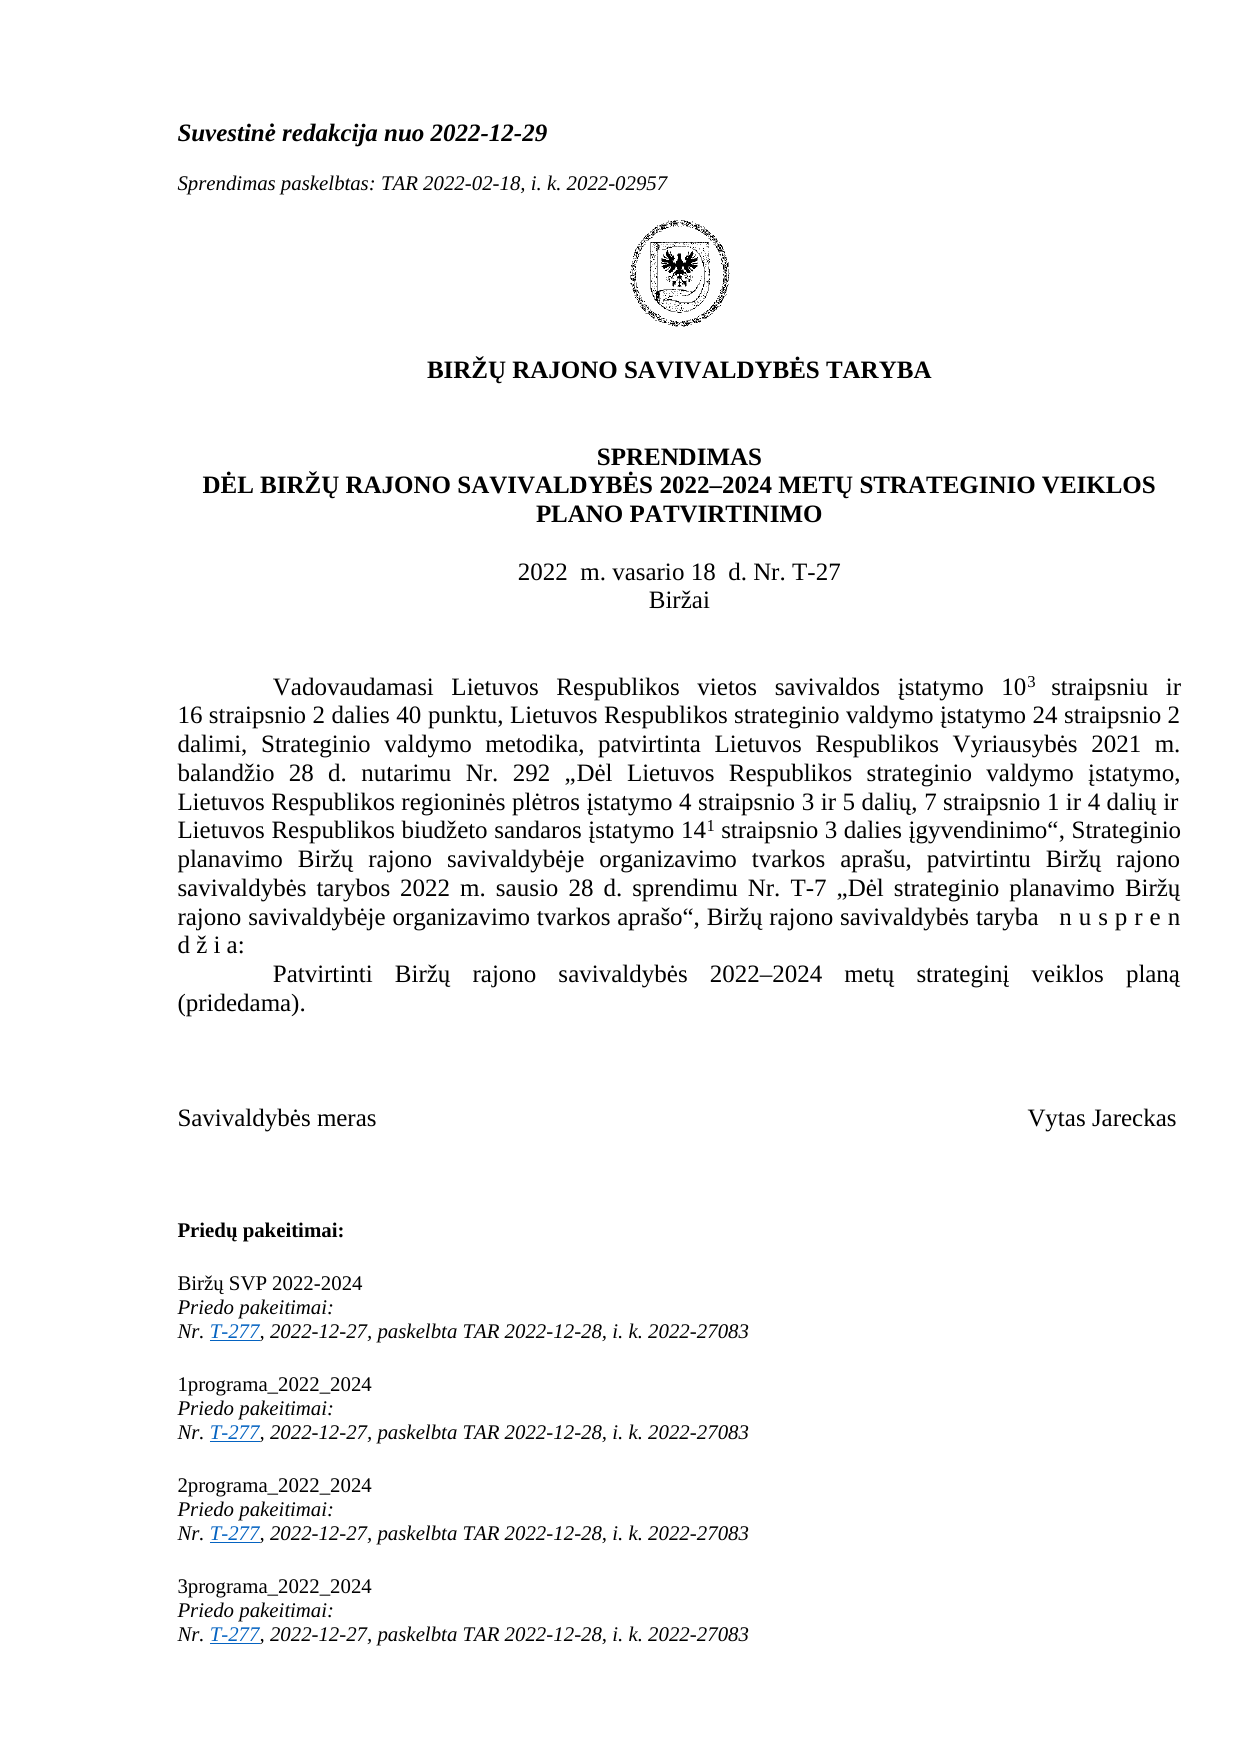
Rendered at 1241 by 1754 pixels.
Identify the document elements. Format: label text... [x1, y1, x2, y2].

text Vadovaudamasi Lietuvos Respublikos vietos savivaldos įstatymo 103 straipsniu ir 16 straipsnio 2 dalies 40 punktu, Lietuvos Respublikos strateginio valdymo įstatymo 24 straipsnio 2 dalimi, Strateginio valdymo metodika, patvirtinta Lietuvos Respublikos Vyriausybės 2021 m. balandžio 28 d. nutarimu Nr. 292 „Dėl Lietuvos Respublikos strateginio valdymo įstatymo, Lietuvos Respublikos regioninės plėtros įstatymo 4 straipsnio 3 ir 5 dalių, 7 straipsnio 1 ir 4 dalių ir Lietuvos Respublikos biudžeto sandaros įstatymo 141 straipsnio 3 dalies įgyvendinimo“, Strateginio planavimo Biržų rajono savivaldybėje organizavimo tvarkos aprašu, patvirtintu Biržų rajono savivaldybės tarybos 2022 m. sausio 28 d. sprendimu Nr. T-7 „Dėl strateginio planavimo Biržų rajono savivaldybėje organizavimo tvarkos aprašo“, Biržų rajono savivaldybės taryba n u s p r e n d ž i a: [177, 672, 1181, 959]
text Nr. T-277, 2022-12-27, paskelbta TAR 2022-12-28, i. k. 2022-27083 [177, 1319, 1181, 1343]
text Patvirtinti Biržų rajono savivaldybės 2022–2024 metų strateginį veiklos planą (pridedama). [177, 959, 1181, 1017]
text Priedo pakeitimai: [177, 1598, 1181, 1622]
text Suvestinė redakcija nuo 2022-12-29 [177, 118, 1181, 147]
text 3programa_2022_2024 [177, 1574, 1181, 1598]
subtitle BIRŽŲ RAJONO SAVIVALDYBĖS TARYBA [177, 356, 1181, 384]
subtitle 2022 m. vasario 18 d. Nr. T-27 [177, 557, 1181, 586]
text Priedo pakeitimai: [177, 1295, 1181, 1319]
text Sprendimas paskelbtas: TAR 2022-02-18, i. k. 2022-02957 [177, 171, 1181, 195]
text 1programa_2022_2024 [177, 1372, 1181, 1396]
text Nr. T-277, 2022-12-27, paskelbta TAR 2022-12-28, i. k. 2022-27083 [177, 1420, 1181, 1444]
text Biržų SVP 2022-2024 [177, 1271, 1181, 1295]
text Priedų pakeitimai: [177, 1218, 1181, 1242]
subtitle SPRENDIMAS [177, 442, 1181, 471]
text Priedo pakeitimai: [177, 1497, 1181, 1521]
subtitle Biržai [177, 586, 1181, 614]
subtitle DĖL BIRŽŲ RAJONO SAVIVALDYBĖS 2022–2024 METŲ STRATEGINIO VEIKLOS PLANO PATVIRTINIMO [177, 471, 1181, 528]
text Priedo pakeitimai: [177, 1396, 1181, 1420]
text Savivaldybės meras Vytas Jareckas [177, 1103, 1181, 1132]
text Nr. T-277, 2022-12-27, paskelbta TAR 2022-12-28, i. k. 2022-27083 [177, 1622, 1181, 1646]
text Nr. T-277, 2022-12-27, paskelbta TAR 2022-12-28, i. k. 2022-27083 [177, 1521, 1181, 1545]
text 2programa_2022_2024 [177, 1473, 1181, 1497]
